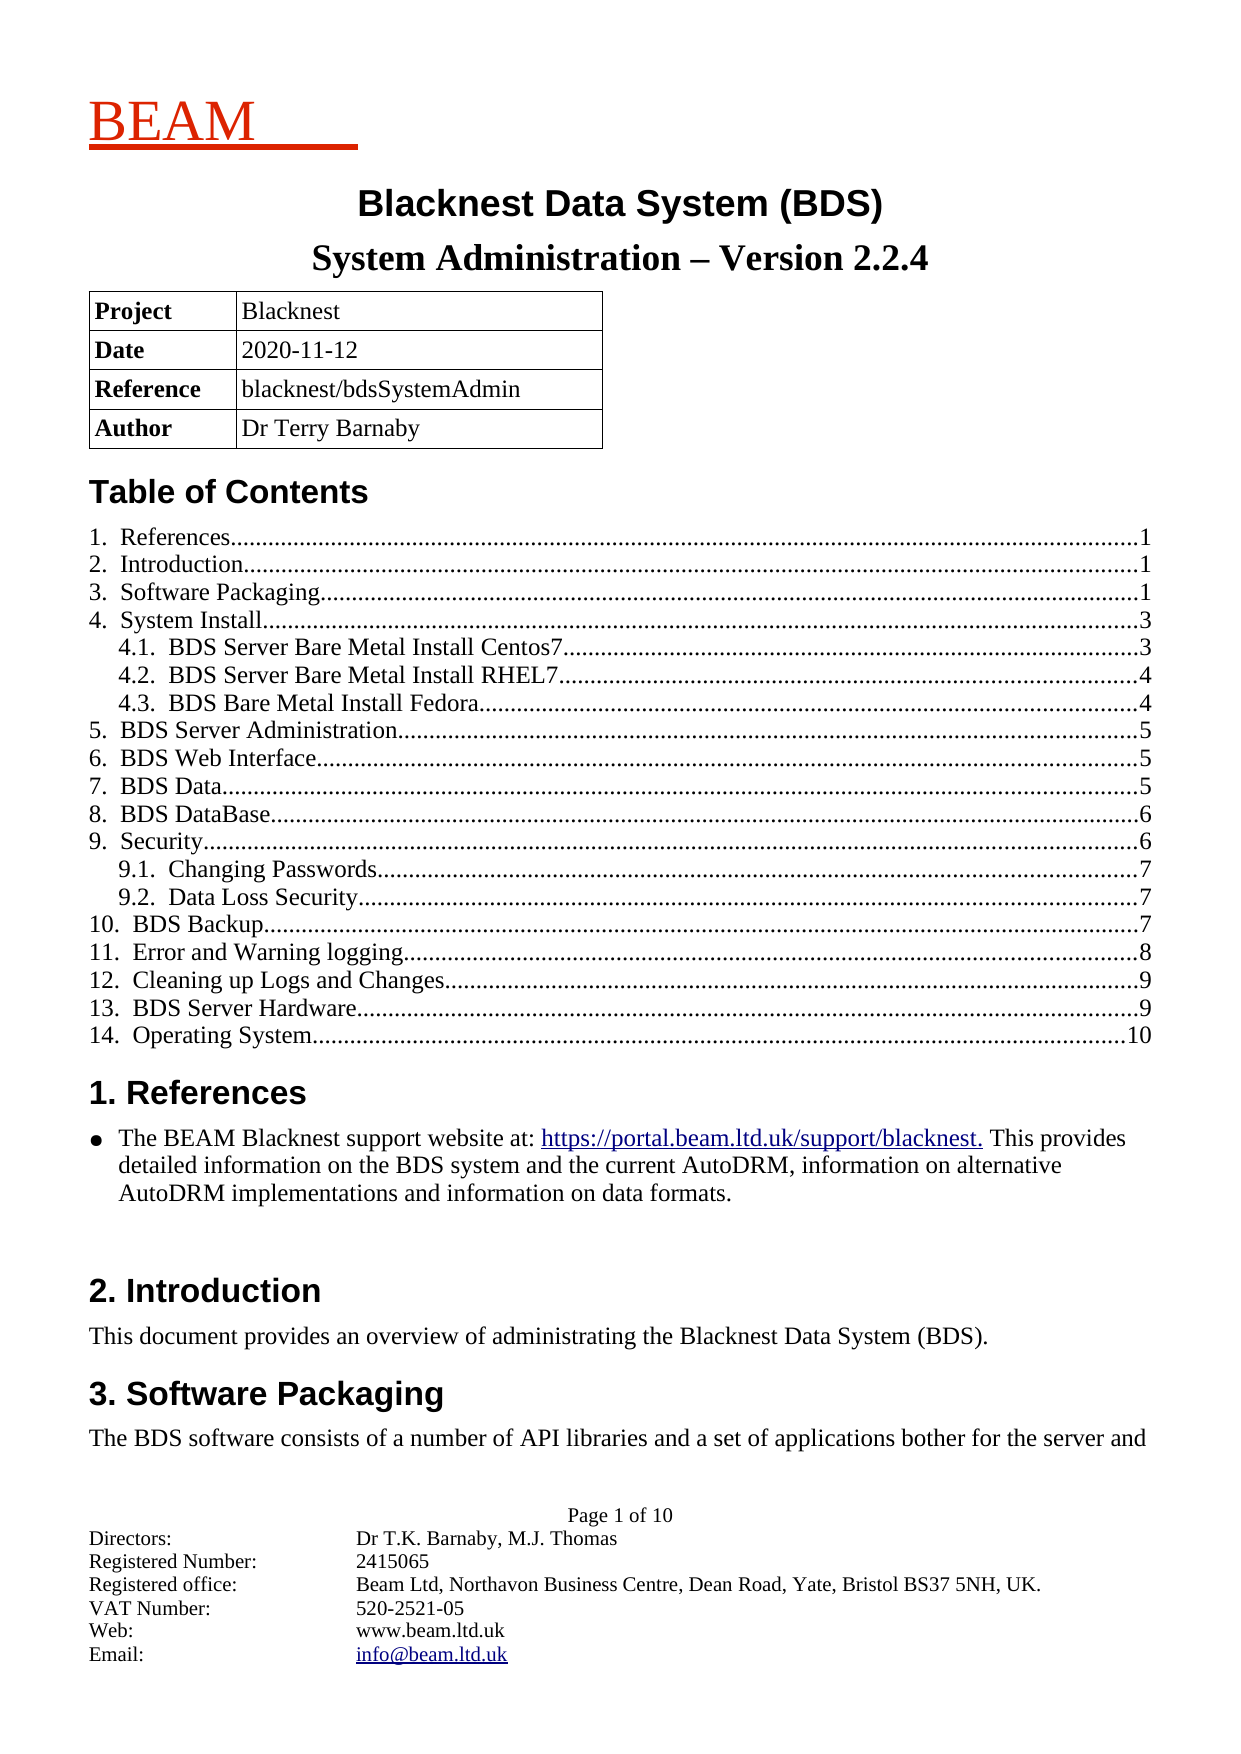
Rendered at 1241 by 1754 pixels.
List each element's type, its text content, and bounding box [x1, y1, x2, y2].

text 3. Software Packaging 1 [88, 578, 1152, 606]
subtitle Introduction [88, 1272, 1152, 1309]
text This document provides an overview of administrating the Blacknest Data System (BDS). [88, 1322, 1152, 1350]
table_header Project [90, 292, 236, 330]
subtitle Table of Contents [88, 473, 1152, 510]
table_cell Reference [90, 370, 236, 409]
subtitle Software Packaging [88, 1375, 1152, 1412]
list The BEAM Blacknest support website at: https://portal.beam.ltd.uk/support/blacknest. This provides detailed information on the BDS system and the current AutoDRM, information on alternative AutoDRM implementations and information on data formats. [88, 1124, 1152, 1207]
table_cell blacknest/bdsSystemAdmin [237, 370, 602, 409]
text 1. References 1 [88, 523, 1152, 550]
text The BDS software consists of a number of API libraries and a set of applications bother for the server and [88, 1424, 1152, 1452]
text 11. Error and Warning logging 8 [88, 938, 1152, 966]
text 4.3. BDS Bare Metal Install Fedora 4 [118, 689, 1152, 717]
text 13. BDS Server Hardware 9 [88, 994, 1152, 1021]
table_cell Date [90, 331, 236, 369]
table_cell Author [90, 410, 236, 448]
text 5. BDS Server Administration 5 [88, 717, 1152, 744]
text 9.2. Data Loss Security 7 [118, 883, 1152, 911]
text 9.1. Changing Passwords 7 [118, 855, 1152, 883]
text 2. Introduction 1 [88, 550, 1152, 578]
text 6. BDS Web Interface 5 [88, 744, 1152, 772]
text 14. Operating System 10 [88, 1021, 1152, 1049]
text 4.2. BDS Server Bare Metal Install RHEL7 4 [118, 661, 1152, 689]
text 7. BDS Data 5 [88, 772, 1152, 800]
table_cell 2020-11-12 [237, 331, 602, 369]
text System Administration – Version 2.2.4 [88, 237, 1152, 278]
subtitle Blacknest Data System (BDS) [88, 182, 1152, 224]
table_header Blacknest [237, 292, 602, 330]
text 8. BDS DataBase 6 [88, 800, 1152, 827]
text 9. Security 6 [88, 827, 1152, 855]
text 4.1. BDS Server Bare Metal Install Centos7 3 [118, 633, 1152, 661]
table_cell Dr Terry Barnaby [237, 410, 602, 448]
text 4. System Install 3 [88, 606, 1152, 633]
text 12. Cleaning up Logs and Changes 9 [88, 966, 1152, 994]
text 10. BDS Backup 7 [88, 911, 1152, 938]
subtitle References [88, 1074, 1152, 1111]
